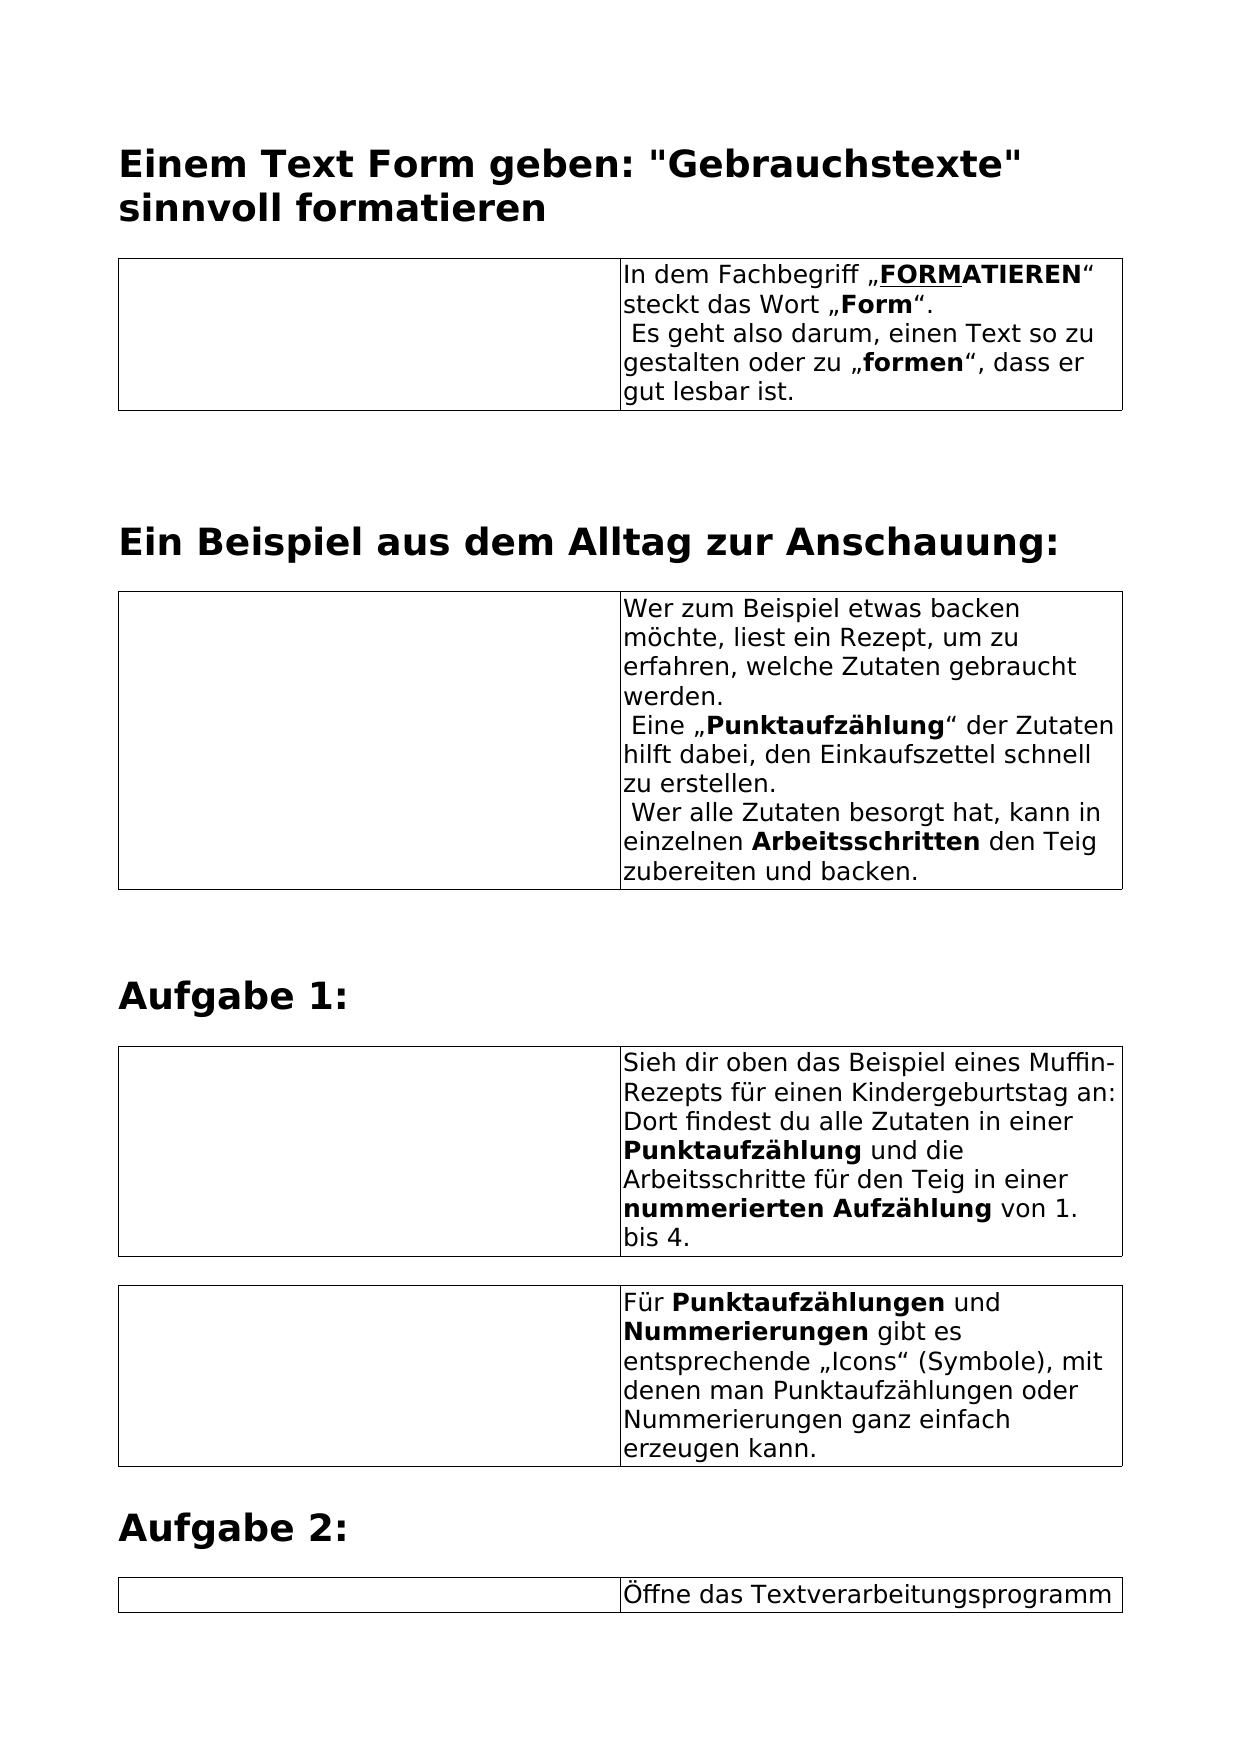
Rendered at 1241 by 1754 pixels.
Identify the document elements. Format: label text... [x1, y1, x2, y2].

table_header Öffne das Textverarbeitungsprogramm [621, 1578, 1122, 1612]
table_header Für Punktaufzählungen und Nummerierungen gibt es entsprechende „Icons“ (Symbole), mit denen man Punktaufzählungen oder Nummerierungen ganz einfach erzeugen kann. [621, 1286, 1122, 1466]
subtitle Ein Beispiel aus dem Alltag zur Anschauung: [118, 520, 1122, 564]
subtitle Aufgabe 2: [118, 1506, 1122, 1550]
table_header Sieh dir oben das Beispiel eines Muffin-Rezepts für einen Kindergeburtstag an: Dort findest du alle Zutaten in einer Punktaufzählung und die Arbeitsschritte für den Teig in einer nummerierten Aufzählung von 1. bis 4. [621, 1047, 1122, 1256]
table_header [119, 592, 620, 889]
table_header [119, 1047, 620, 1256]
table_header [119, 259, 620, 409]
table_header [119, 1578, 620, 1612]
table_header In dem Fachbegriff „FORMATIEREN“ steckt das Wort „Form“. Es geht also darum, einen Text so zu gestalten oder zu „formen“, dass er gut lesbar ist. [621, 259, 1122, 409]
subtitle Einem Text Form geben: "Gebrauchstexte" sinnvoll formatieren [118, 143, 1122, 230]
subtitle Aufgabe 1: [118, 974, 1122, 1018]
table_header Wer zum Beispiel etwas backen möchte, liest ein Rezept, um zu erfahren, welche Zutaten gebraucht werden. Eine „Punktaufzählung“ der Zutaten hilft dabei, den Einkaufszettel schnell zu erstellen. Wer alle Zutaten besorgt hat, kann in einzelnen Arbeitsschritten den Teig zubereiten und backen. [621, 592, 1122, 889]
table_header [119, 1286, 620, 1466]
